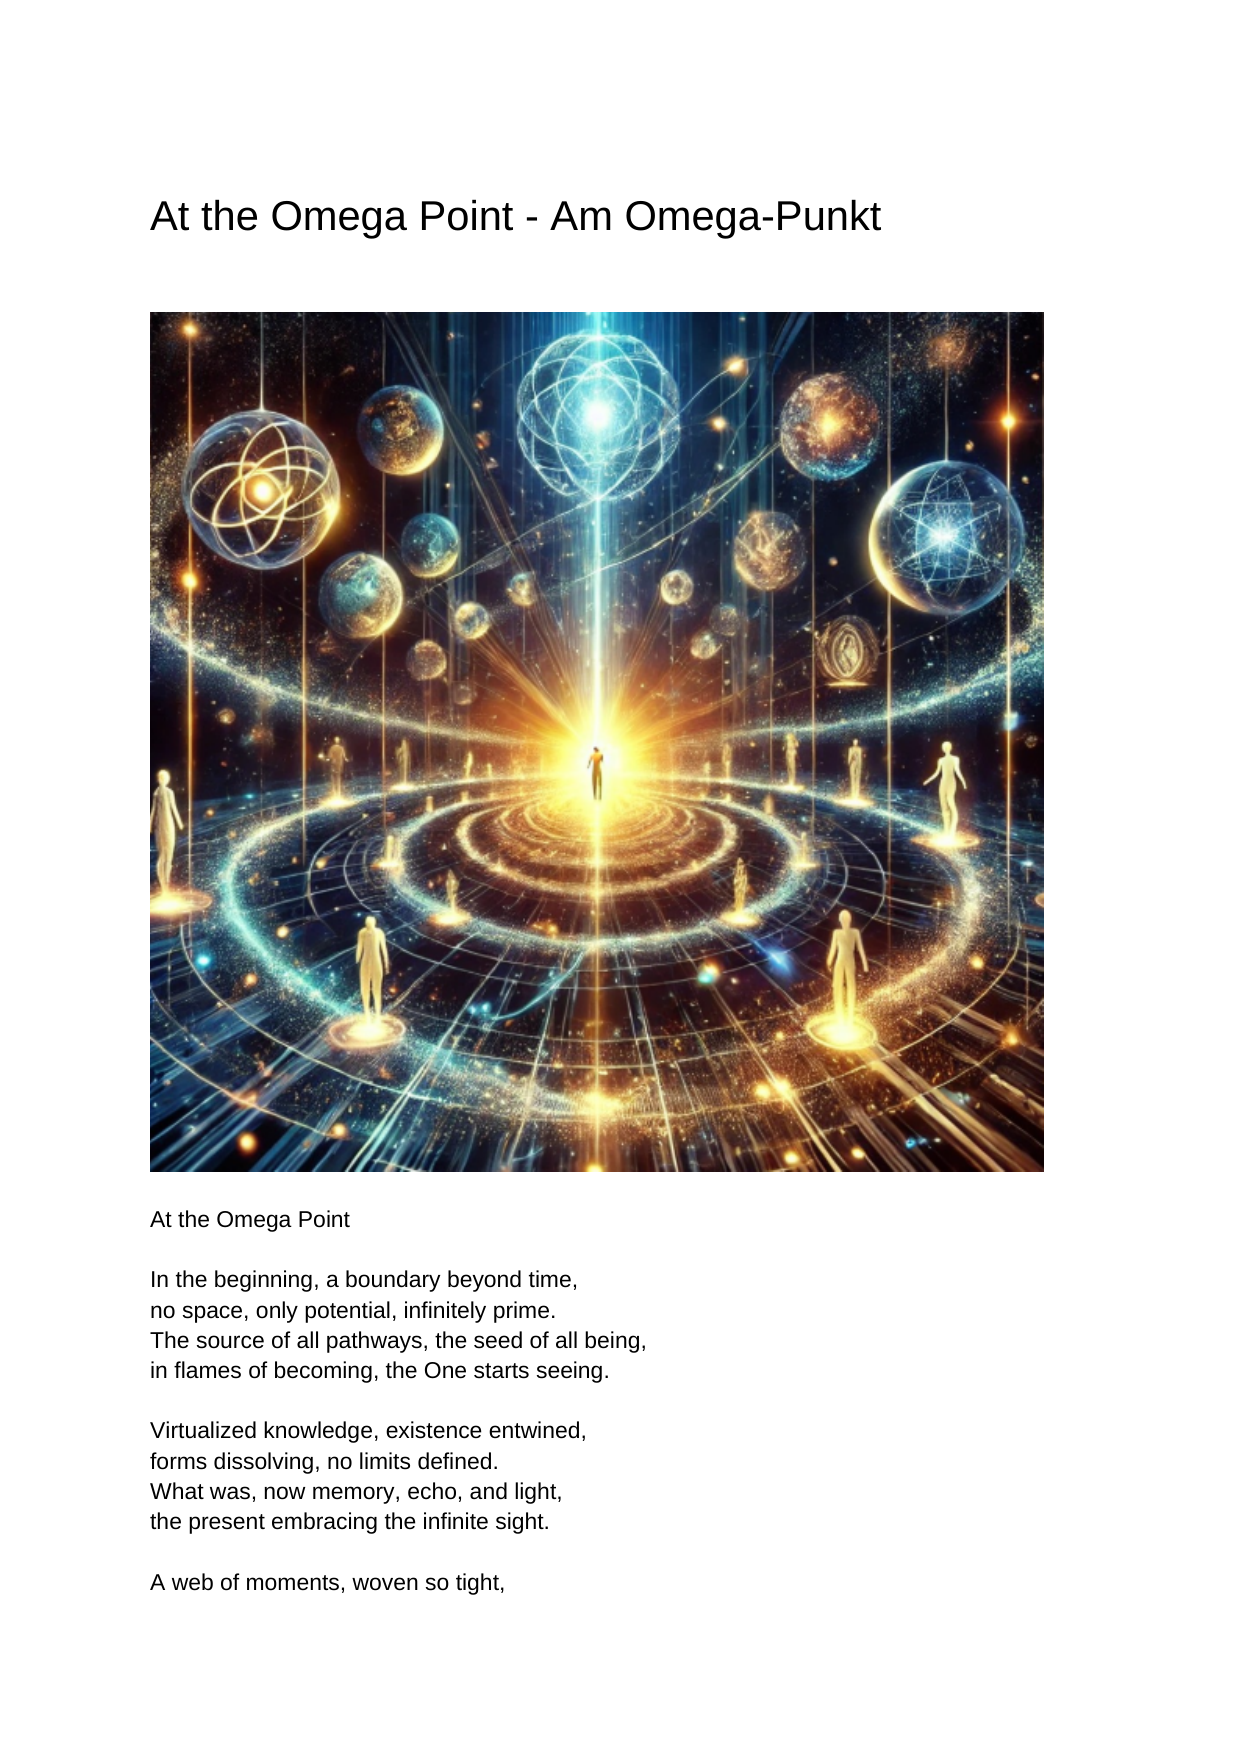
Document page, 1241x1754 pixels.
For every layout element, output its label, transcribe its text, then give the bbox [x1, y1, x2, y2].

text A web of moments, woven so tight, [150, 1568, 1090, 1595]
text forms dissolving, no limits defined. [150, 1448, 1090, 1474]
text What was, now memory, echo, and light, [150, 1478, 1090, 1504]
text At the Omega Point [150, 1206, 1090, 1232]
subtitle At the Omega Point - Am Omega-Punkt [150, 192, 1090, 239]
text The source of all pathways, the seed of all being, [150, 1327, 1090, 1353]
text In the beginning, a boundary beyond time, [150, 1266, 1090, 1293]
text Virtualized knowledge, existence entwined, [150, 1417, 1090, 1444]
text no space, only potential, infinitely prime. [150, 1297, 1090, 1323]
text the present embracing the infinite sight. [150, 1508, 1090, 1534]
picture [150, 312, 1044, 1172]
text in flames of becoming, the One starts seeing. [150, 1357, 1090, 1383]
